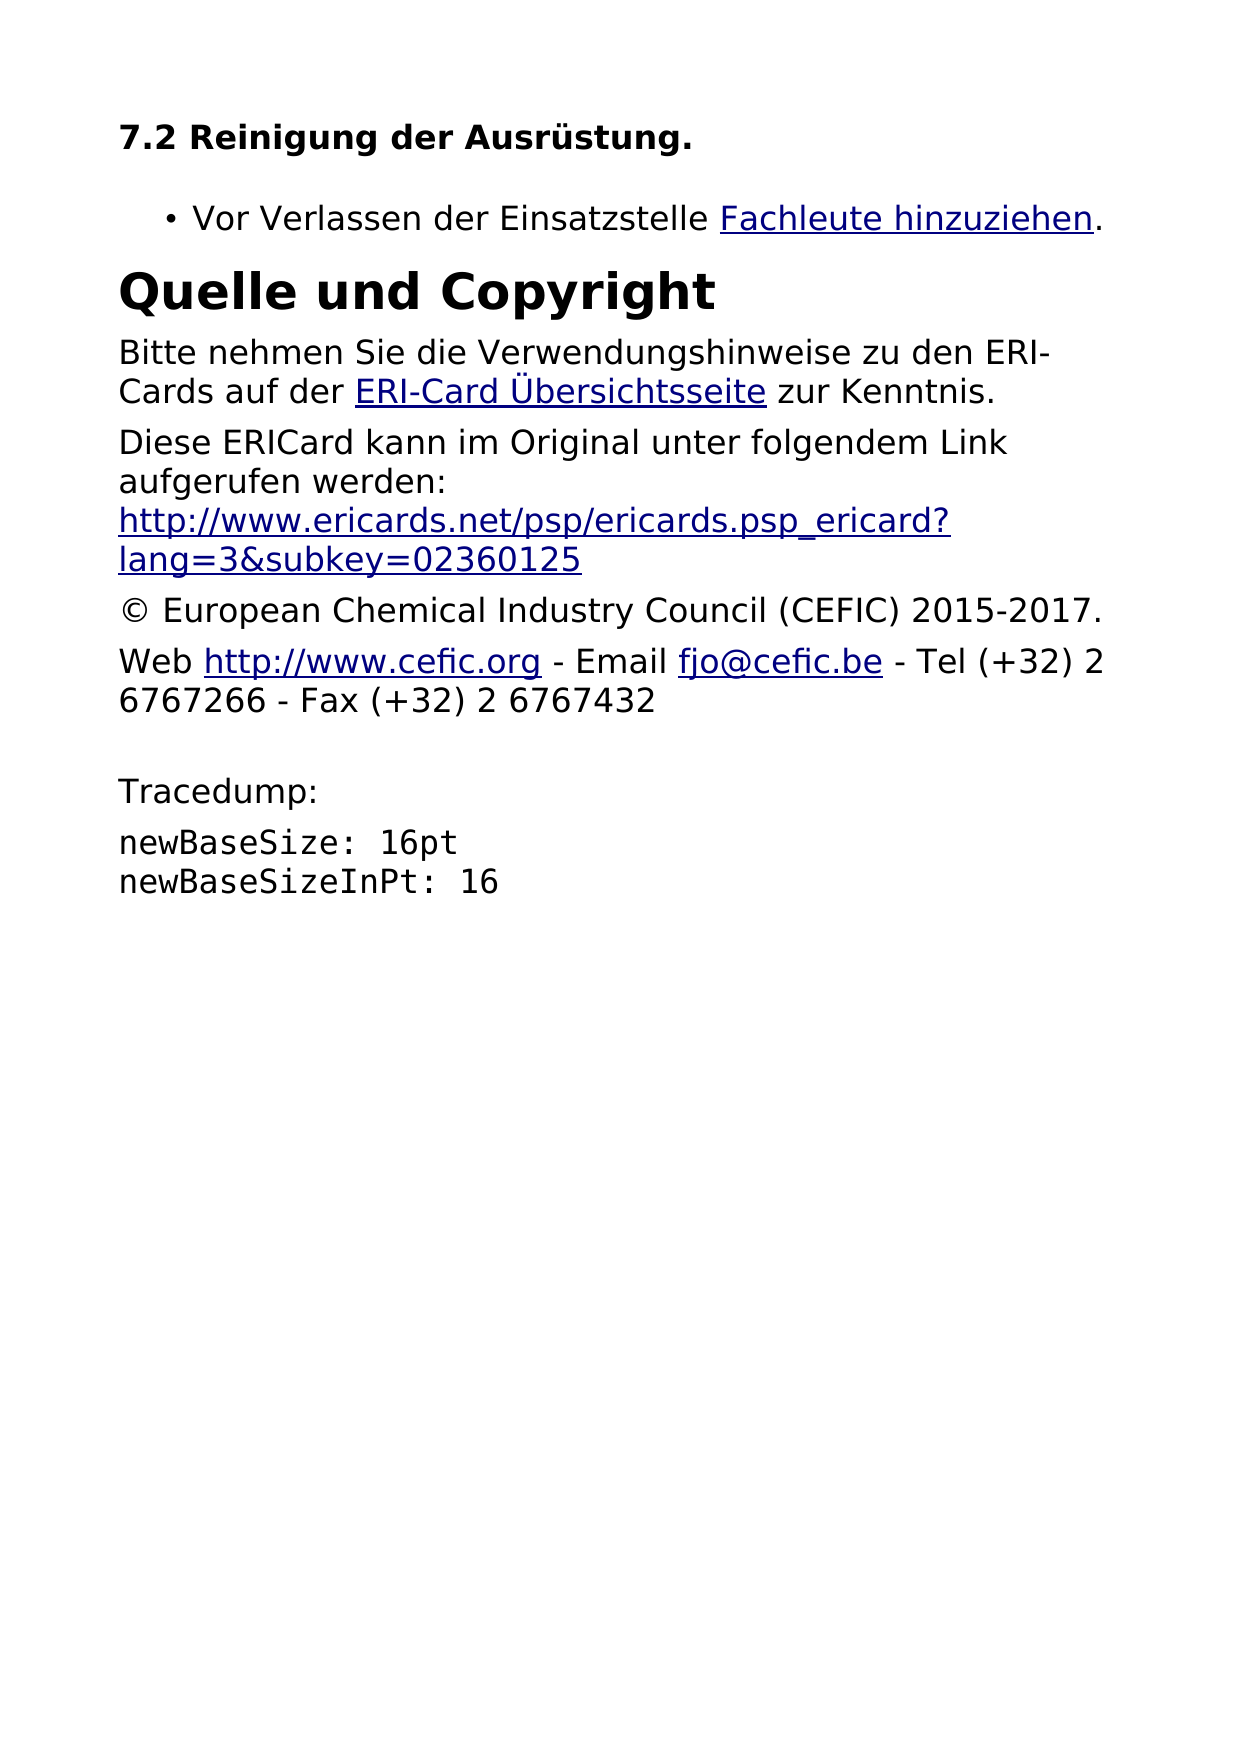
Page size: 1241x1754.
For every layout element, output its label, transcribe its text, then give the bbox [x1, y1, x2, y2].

text Bitte nehmen Sie die Verwendungshinweise zu den ERI-Cards auf der ERI-Card Übersichtsseite zur Kenntnis. [118, 333, 1122, 411]
text Web http://www.cefic.org - Email fjo@cefic.be - Tel (+32) 2 6767266 - Fax (+32) 2 6767432 [118, 643, 1122, 721]
text © European Chemical Industry Council (CEFIC) 2015-2017. [118, 592, 1122, 631]
text Tracedump: [118, 733, 1122, 811]
subtitle 7.2 Reinigung der Ausrüstung. [118, 118, 1122, 157]
list Vor Verlassen der Einsatzstelle Fachleute hinzuziehen. [177, 199, 1122, 238]
text Diese ERICard kann im Original unter folgendem Link aufgerufen werden: http://www.ericards.net/psp/ericards.psp_ericard?lang=3&subkey=02360125 [118, 424, 1122, 579]
subtitle Quelle und Copyright [118, 263, 1122, 321]
text newBaseSize: 16pt newBaseSizeInPt: 16 [118, 823, 1122, 901]
